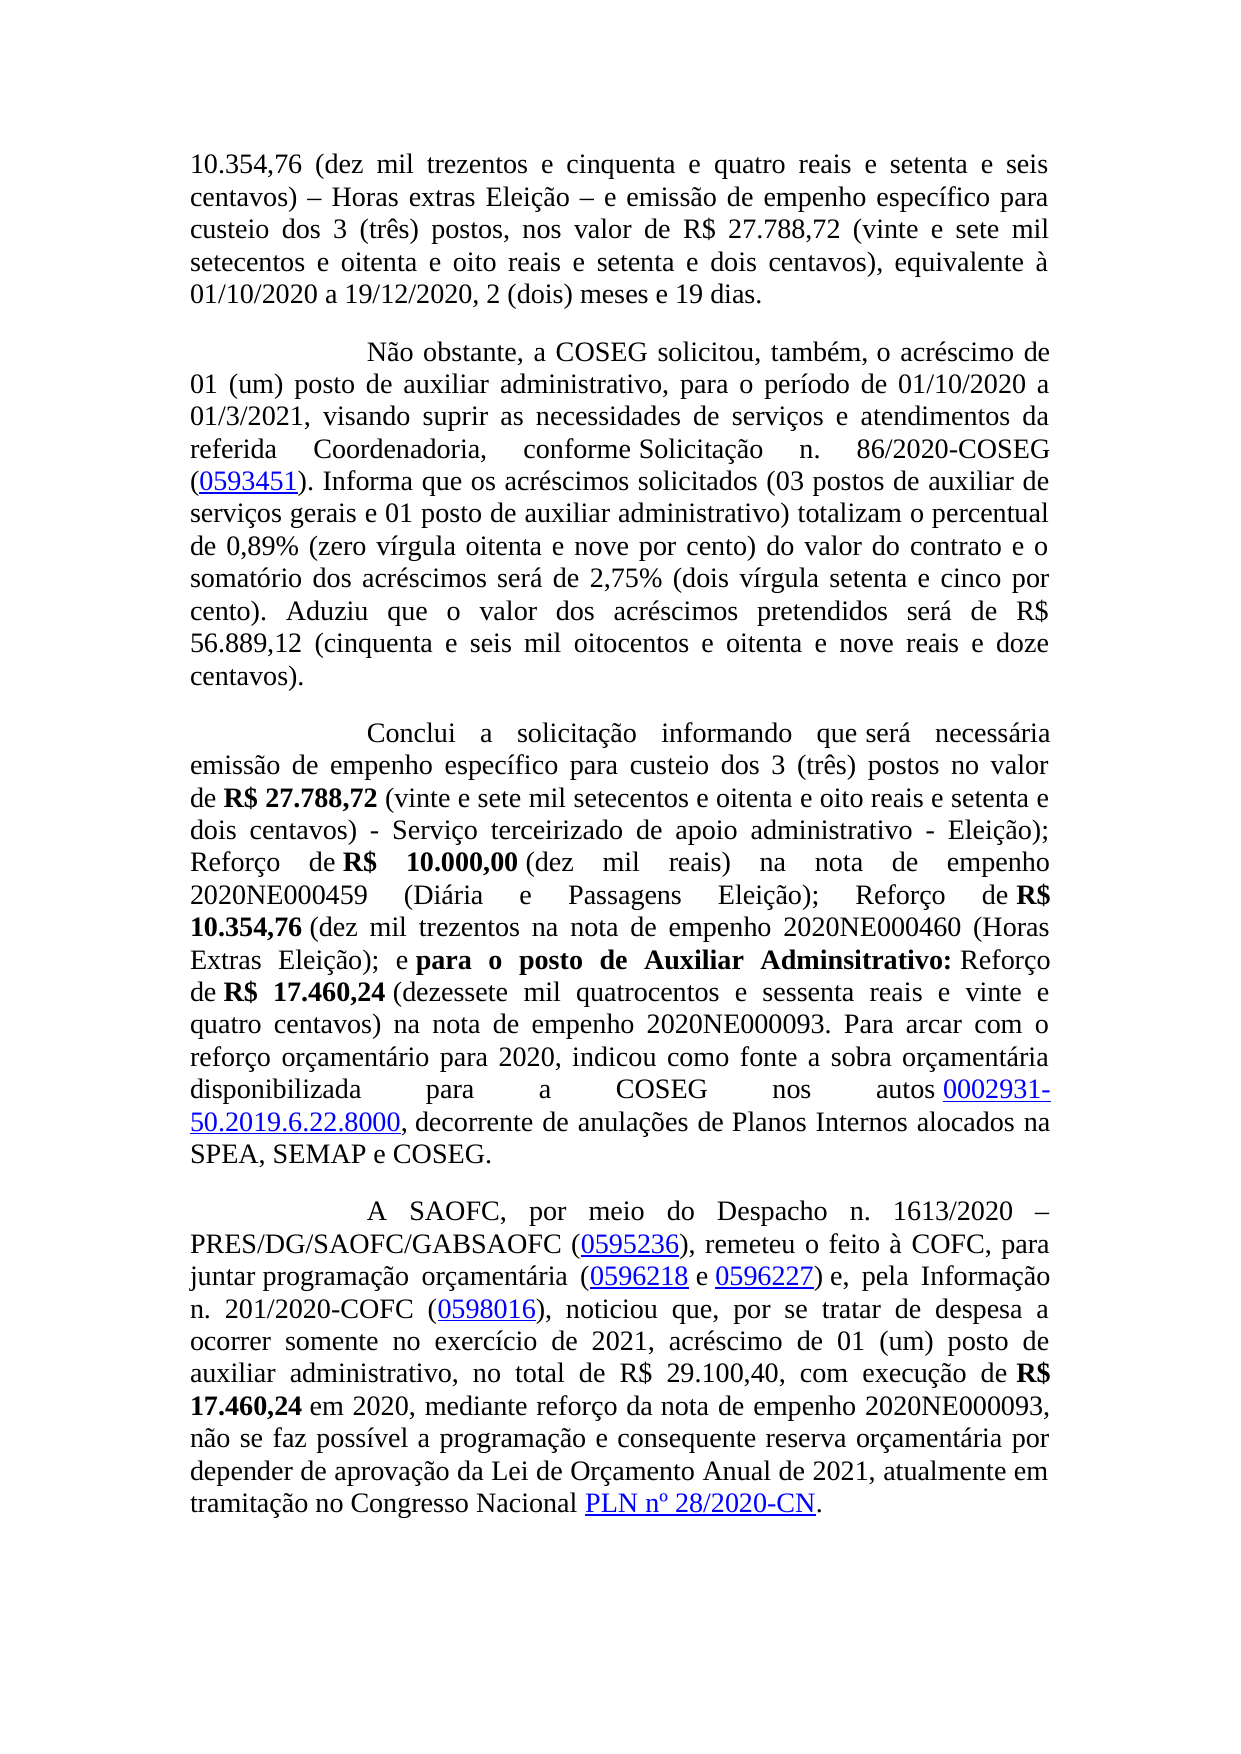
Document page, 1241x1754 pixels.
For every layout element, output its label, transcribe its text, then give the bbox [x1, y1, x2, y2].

text Conclui a solicitação informando que será necessária emissão de empenho específico para custeio dos 3 (três) postos no valor de R$ 27.788,72 (vinte e sete mil setecentos e oitenta e oito reais e setenta e dois centavos) - Serviço terceirizado de apoio administrativo - Eleição); Reforço de R$ 10.000,00 (dez mil reais) na nota de empenho 2020NE000459 (Diária e Passagens Eleição); Reforço de R$ 10.354,76 (dez mil trezentos na nota de empenho 2020NE000460 (Horas Extras Eleição); e para o posto de Auxiliar Adminsitrativo: Reforço de R$ 17.460,24 (dezessete mil quatrocentos e sessenta reais e vinte e quatro centavos) na nota de empenho 2020NE000093. Para arcar com o reforço orçamentário para 2020, indicou como fonte a sobra orçamentária disponibilizada para a COSEG nos autos 0002931-50.2019.6.22.8000, decorrente de anulações de Planos Internos alocados na SPEA, SEMAP e COSEG. [190, 716, 1051, 1169]
text Não obstante, a COSEG solicitou, também, o acréscimo de 01 (um) posto de auxiliar administrativo, para o período de 01/10/2020 a 01/3/2021, visando suprir as necessidades de serviços e atendimentos da referida Coordenadoria, conforme Solicitação n. 86/2020-COSEG (0593451). Informa que os acréscimos solicitados (03 postos de auxiliar de serviços gerais e 01 posto de auxiliar administrativo) totalizam o percentual de 0,89% (zero vírgula oitenta e nove por cento) do valor do contrato e o somatório dos acréscimos será de 2,75% (dois vírgula setenta e cinco por cento). Aduziu que o valor dos acréscimos pretendidos será de R$ 56.889,12 (cinquenta e seis mil oitocentos e oitenta e nove reais e doze centavos). [190, 334, 1051, 691]
text A SAOFC, por meio do Despacho n. 1613/2020 – PRES/DG/SAOFC/GABSAOFC (0595236), remeteu o feito à COFC, para juntar programação orçamentária (0596218 e 0596227) e, pela Informação n. 201/2020-COFC (0598016), noticiou que, por se tratar de despesa a ocorrer somente no exercício de 2021, acréscimo de 01 (um) posto de auxiliar administrativo, no total de R$ 29.100,40, com execução de R$ 17.460,24 em 2020, mediante reforço da nota de empenho 2020NE000093, não se faz possível a programação e consequente reserva orçamentária por depender de aprovação da Lei de Orçamento Anual de 2021, atualmente em tramitação no Congresso Nacional PLN nº 28/2020-CN. [190, 1194, 1051, 1518]
text 10.354,76 (dez mil trezentos e cinquenta e quatro reais e setenta e seis centavos) – Horas extras Eleição – e emissão de empenho específico para custeio dos 3 (três) postos, nos valor de R$ 27.788,72 (vinte e sete mil setecentos e oitenta e oito reais e setenta e dois centavos), equivalente à 01/10/2020 a 19/12/2020, 2 (dois) meses e 19 dias. [190, 148, 1051, 309]
